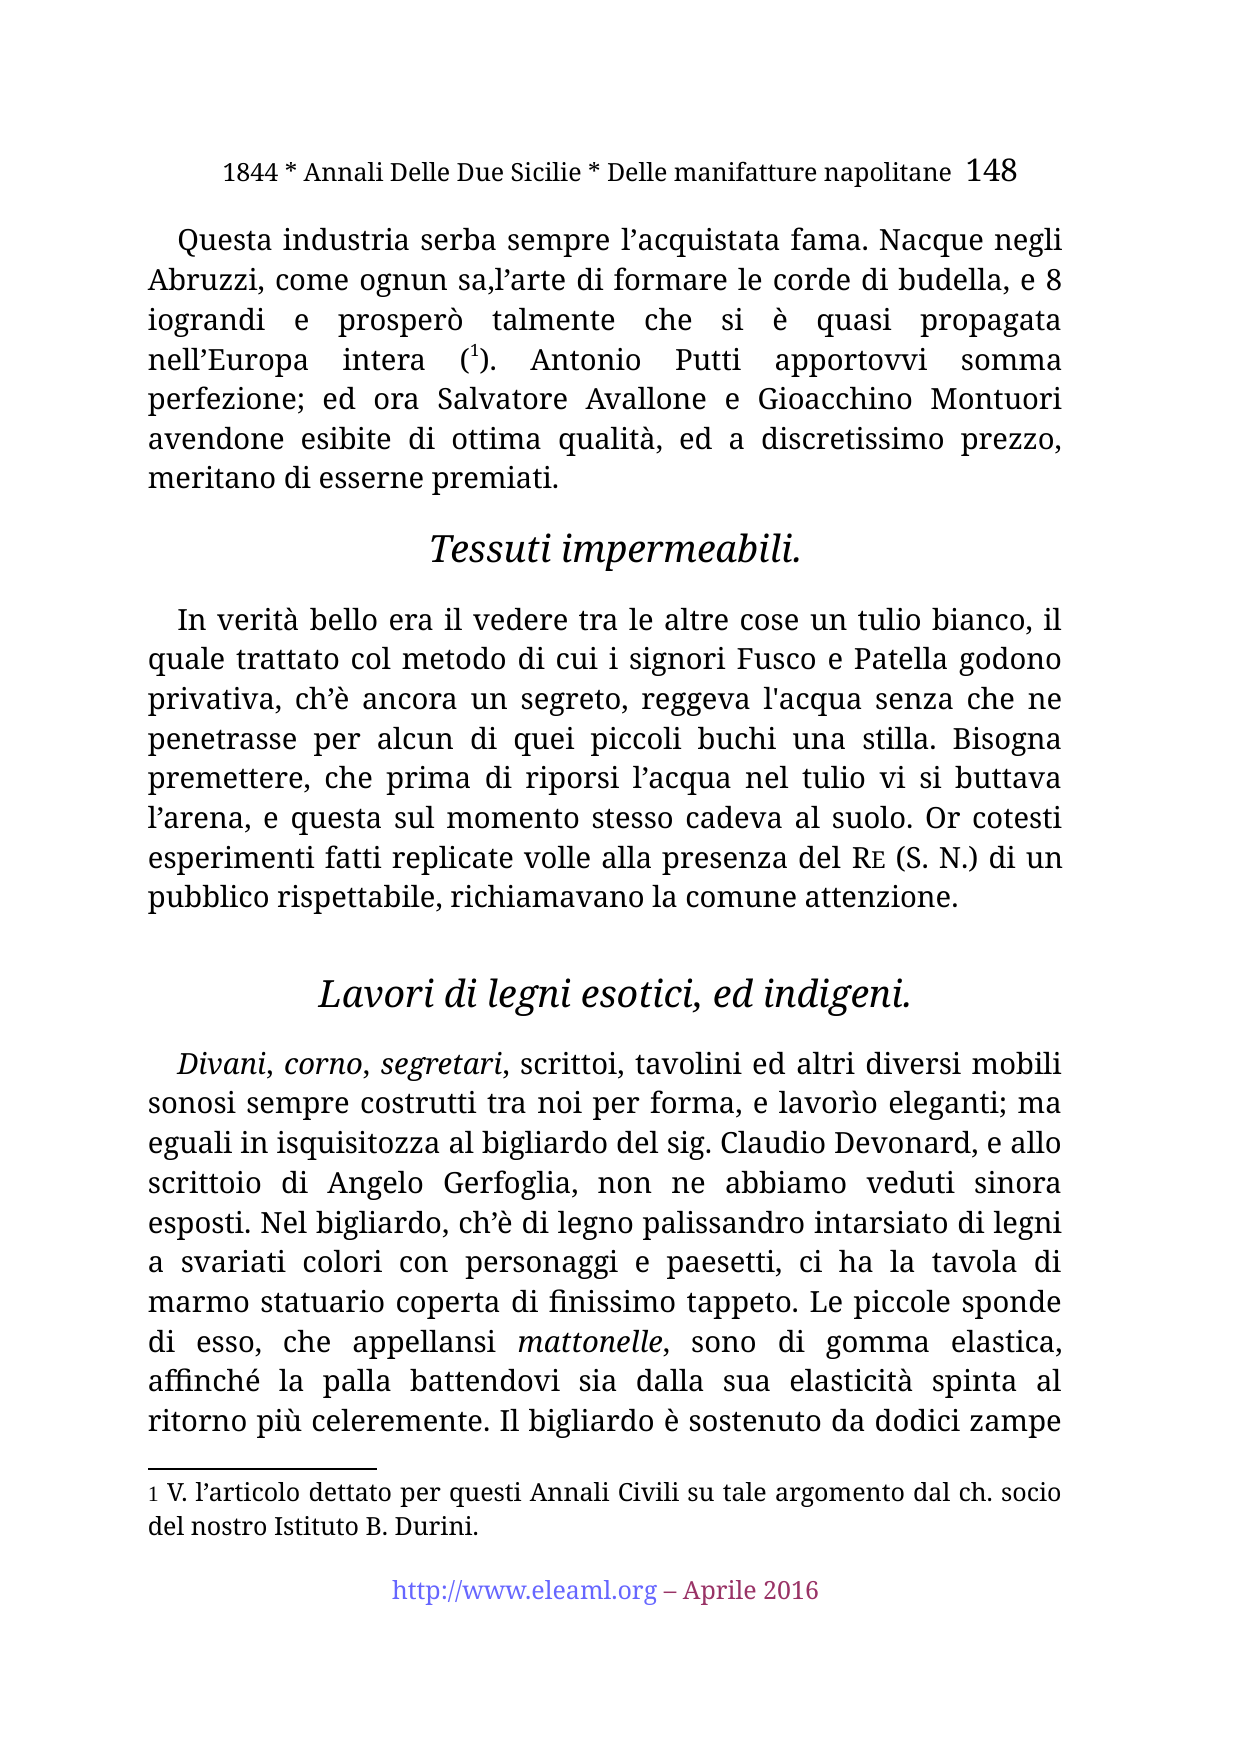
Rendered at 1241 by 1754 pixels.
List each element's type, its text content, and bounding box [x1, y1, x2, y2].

text Questa industria serba sempre l’acquistata fama. Nacque negli Abruzzi, come ognun sa,l’arte di formare le corde di budella, e 8 iograndi e prosperò talmente che si è quasi propagata nell’Europa intera (). Antonio Putti apportovvi somma perfezione; ed ora Salvatore Avallone e Gioacchino Montuori avendone esibite di ottima qualità, ed a discretissimo prezzo, meritano di esserne premiati. [148, 220, 1063, 497]
text In verità bello era il vedere tra le altre cose un tulio bianco, il quale trattato col metodo di cui i signori Fusco e Patella godono privativa, ch’è ancora un segreto, reggeva l'acqua senza che ne penetrasse per alcun di quei piccoli buchi una stilla. Bisogna premettere, che prima di riporsi l’acqua nel tulio vi si buttava l’arena, e questa sul momento stesso cadeva al suolo. Or cotesti esperimenti fatti replicate volle alla presenza del Re (S. N.) di un pubblico rispettabile, richiamavano la comune attenzione. [148, 599, 1063, 916]
text Divani, corno, segretari, scrittoi, tavolini ed altri diversi mobili sonosi sempre costrutti tra noi per forma, e lavorìo eleganti; ma eguali in isquisitozza al bigliardo del sig. Claudio Devonard, e allo scrittoio di Angelo Gerfoglia, non ne abbiamo veduti sinora esposti. Nel bigliardo, ch’è di legno palissandro intarsiato di legni a svariati colori con personaggi e paesetti, ci ha la tavola di marmo statuario coperta di finissimo tappeto. Le piccole sponde di esso, che appellansi mattonelle, sono di gomma elastica, affinché la palla battendovi sia dalla sua elasticità spinta al ritorno più celeremente. Il bigliardo è sostenuto da dodici zampe [148, 1043, 1063, 1440]
text Tessuti impermeabili. [148, 523, 1063, 574]
text Lavori di legni esotici, ed indigeni. [148, 967, 1063, 1018]
text V. l’articolo dettato per questi Annali Civili su tale argomento dal ch. socio del nostro Istituto B. Durini. [148, 1475, 1063, 1543]
